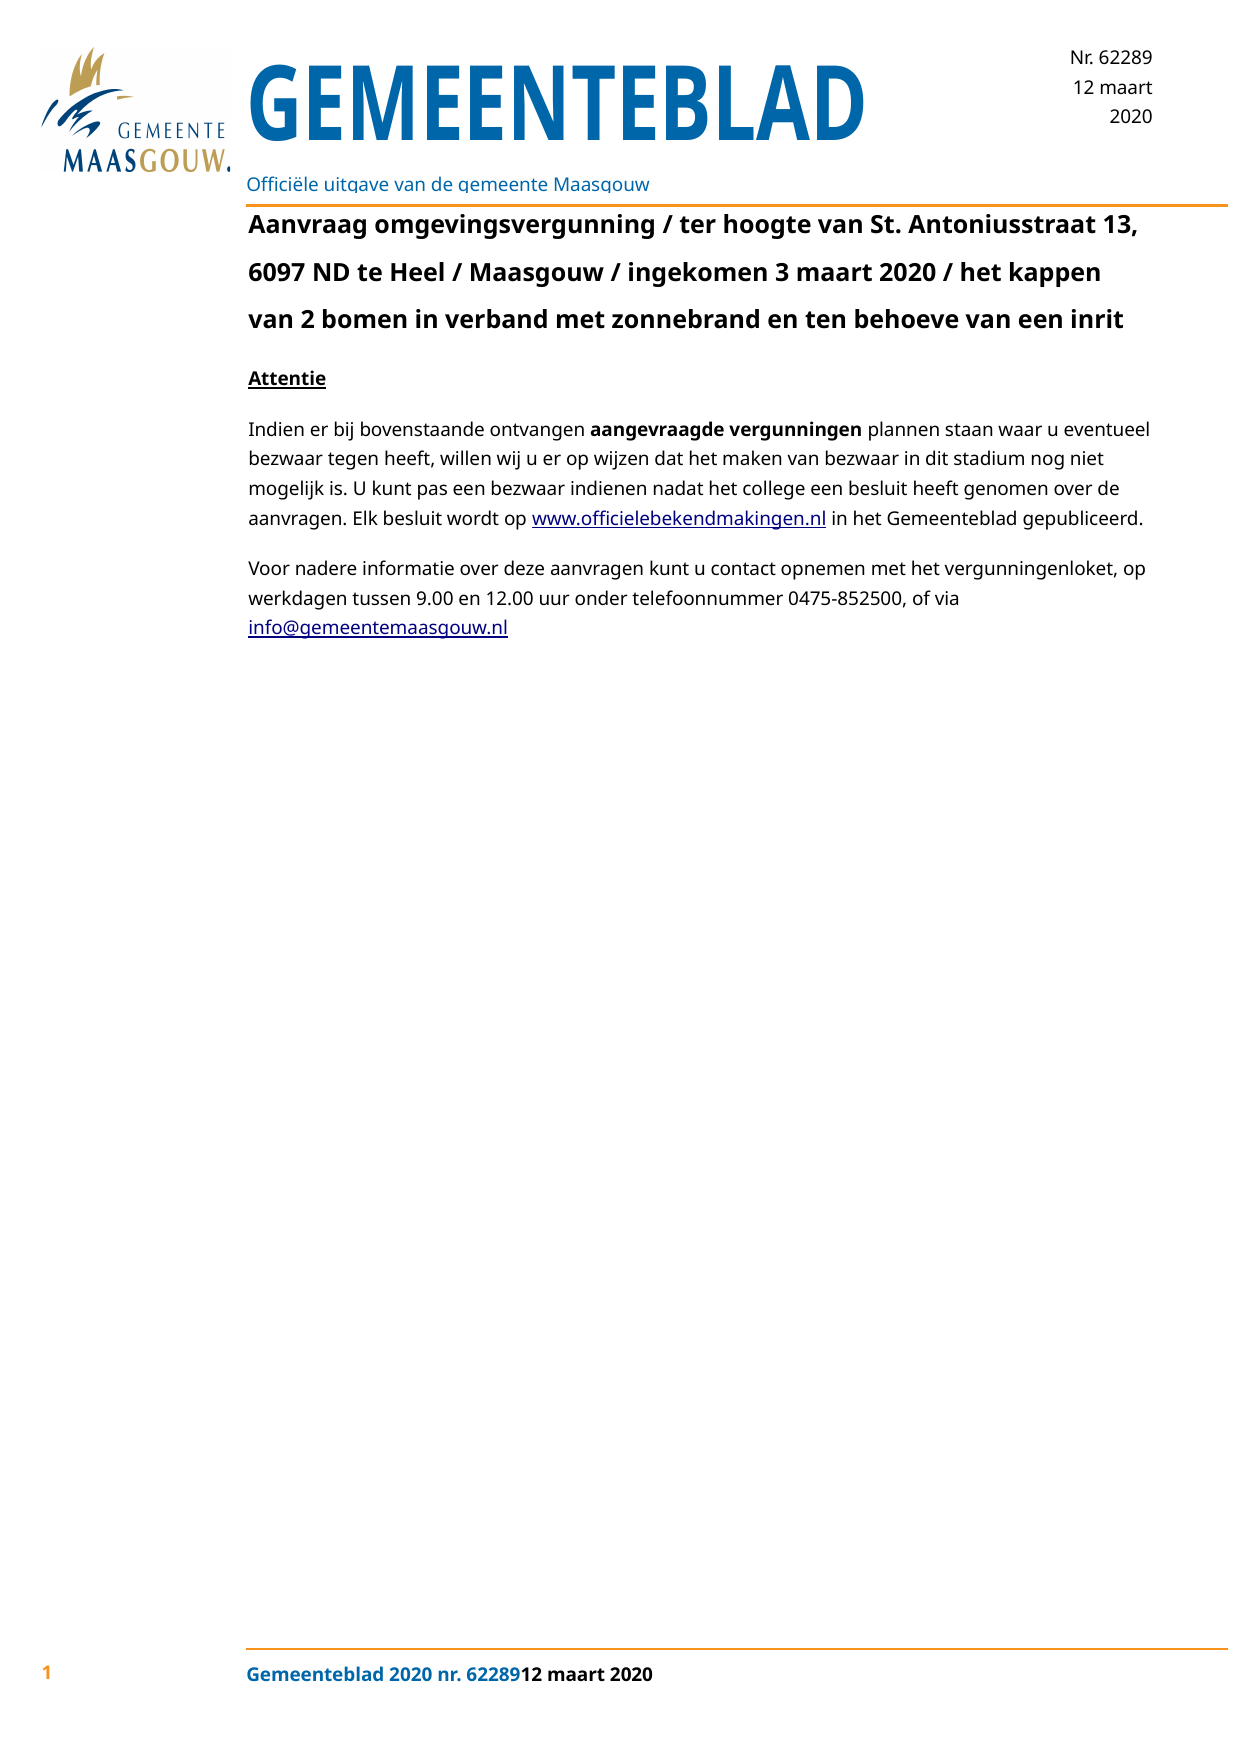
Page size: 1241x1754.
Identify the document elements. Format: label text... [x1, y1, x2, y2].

text Indien er bij bovenstaande ontvangen aangevraagde vergunningen plannen staan waar u eventueel bezwaar tegen heeft, willen wij u er op wijzen dat het maken van bezwaar in dit stadium nog niet mogelijk is. U kunt pas een bezwaar indienen nadat het college een besluit heeft genomen over de aanvragen. Elk besluit wordt op www.officielebekendmakingen.nl in het Gemeenteblad gepubliceerd. [248, 416, 1152, 530]
text Aanvraag omgevingsvergunning / ter hoogte van St. Antoniusstraat 13, 6097 ND te Heel / Maasgouw / ingekomen 3 maart 2020 / het kappen van 2 bomen in verband met zonnebrand en ten behoeve van een inrit [248, 207, 1152, 336]
text Attentie [248, 366, 1152, 391]
text Voor nadere informatie over deze aanvragen kunt u contact opnemen met het vergunningenloket, op werkdagen tussen 9.00 en 12.00 uur onder telefoonnummer 0475-852500, of via info@gemeentemaasgouw.nl [248, 555, 1152, 640]
picture [41, 47, 231, 172]
